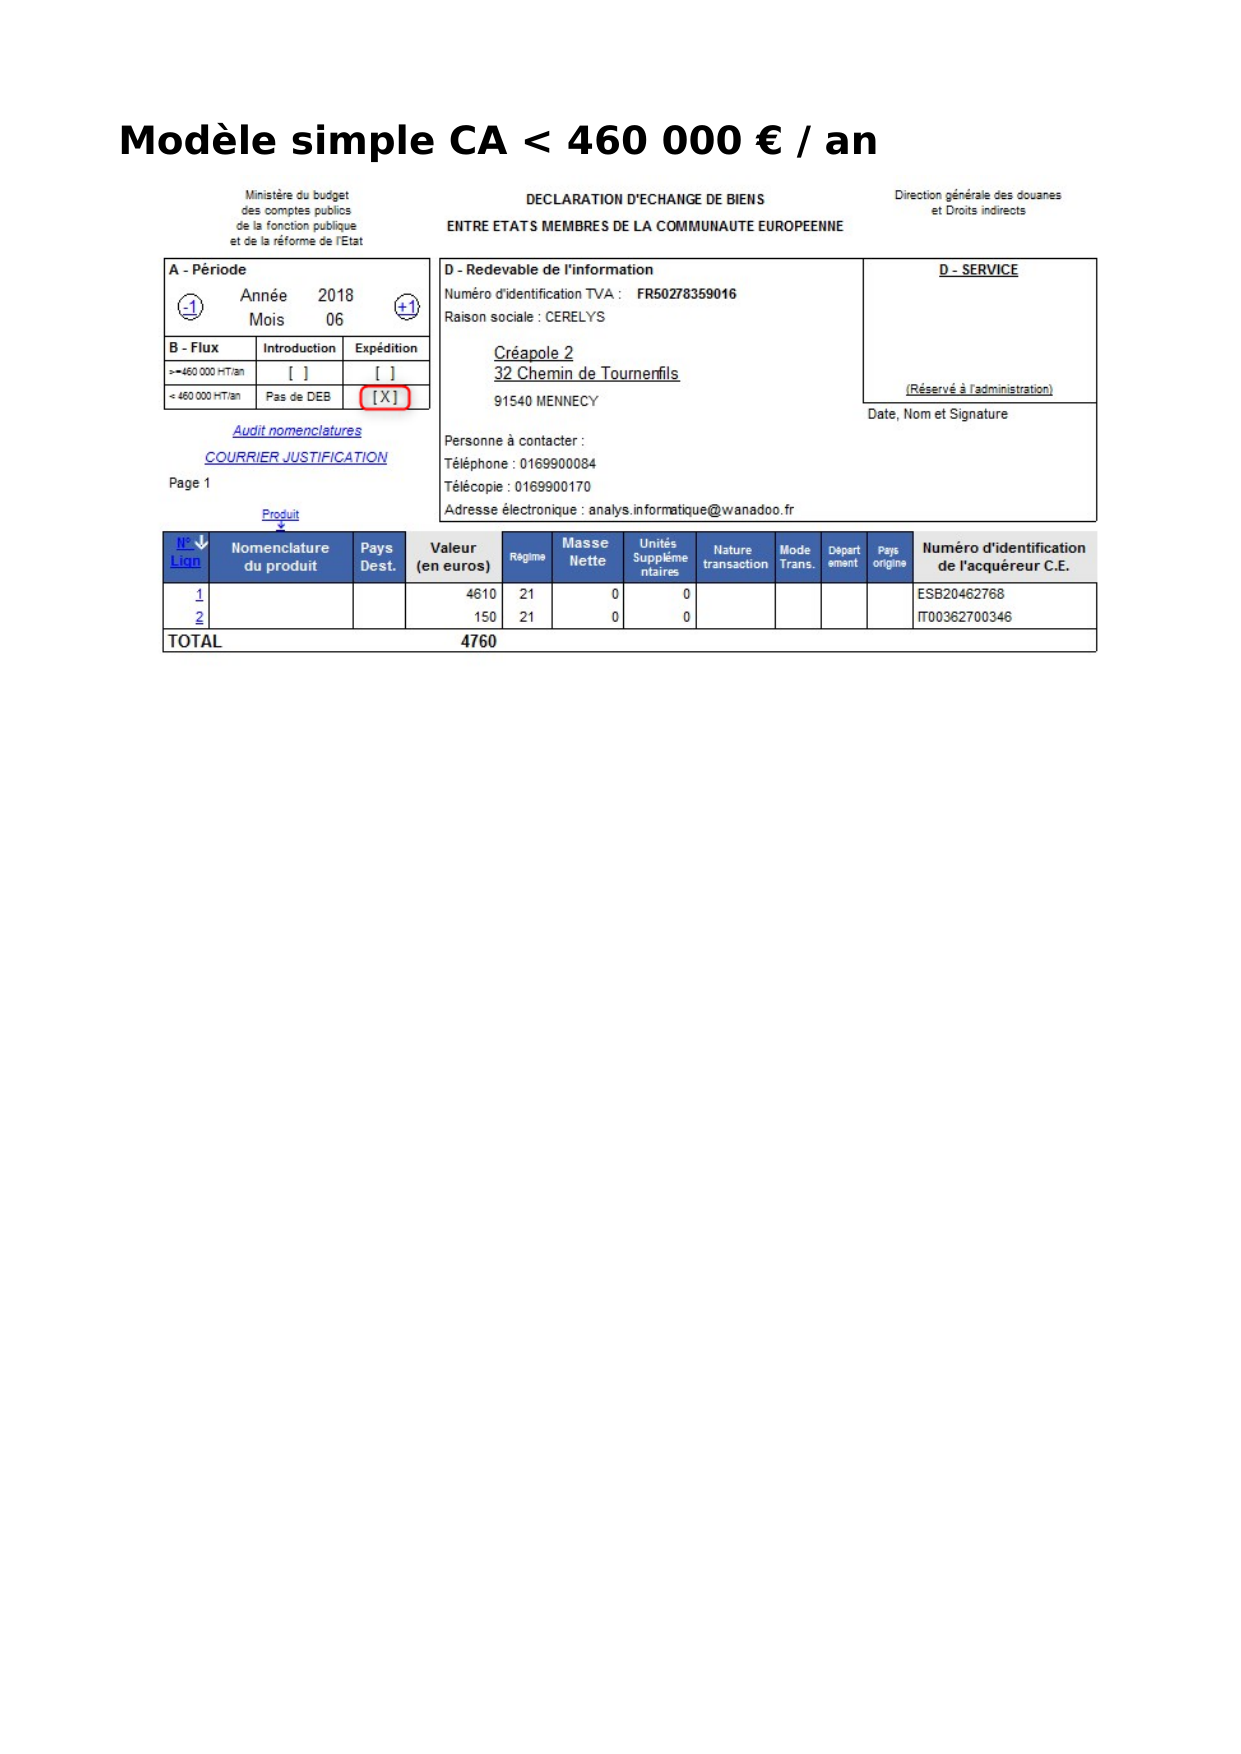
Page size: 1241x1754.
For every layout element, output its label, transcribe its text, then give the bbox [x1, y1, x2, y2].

subtitle Modèle simple CA < 460 000 € / an [118, 118, 1122, 163]
picture [118, 175, 1123, 839]
